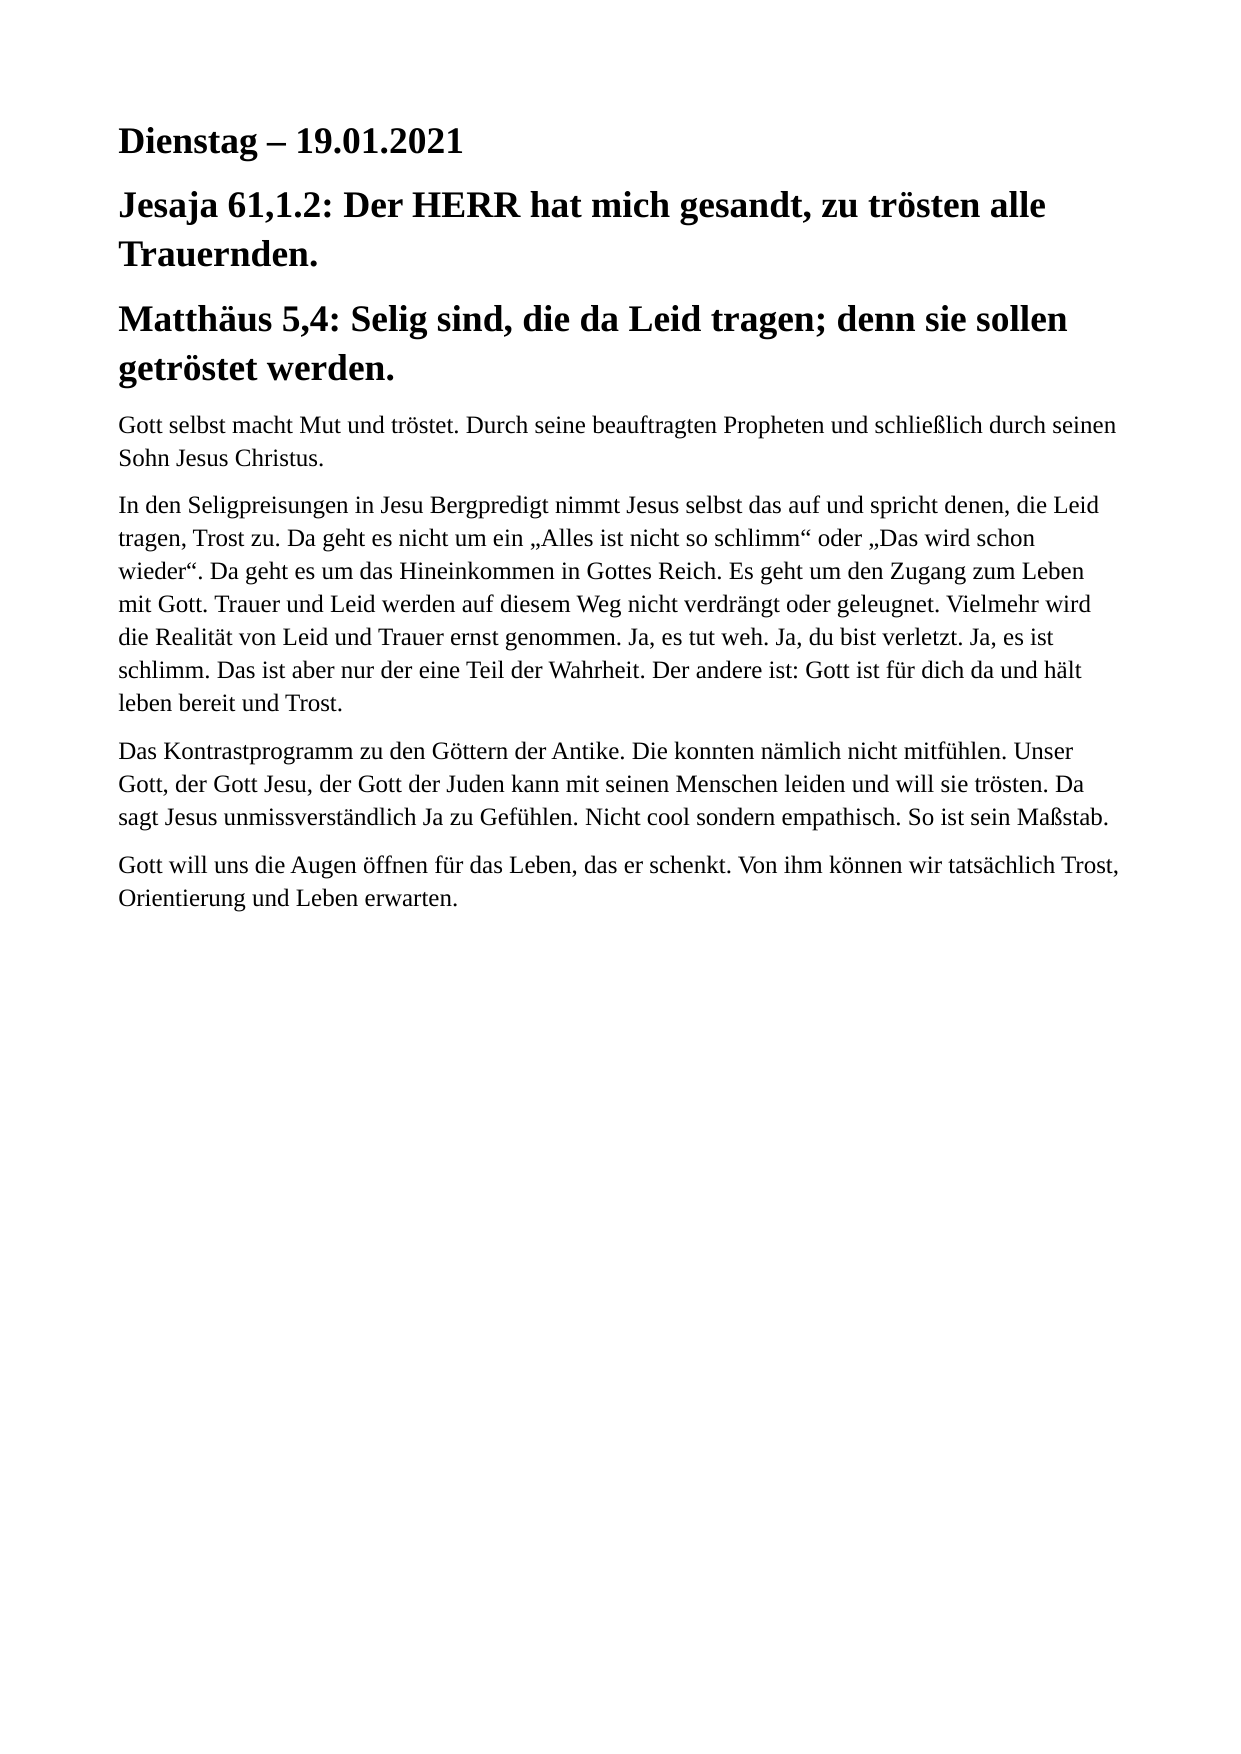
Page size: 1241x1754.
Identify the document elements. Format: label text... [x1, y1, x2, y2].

text In den Seligpreisungen in Jesu Bergpredigt nimmt Jesus selbst das auf und spricht denen, die Leid tragen, Trost zu. Da geht es nicht um ein „Alles ist nicht so schlimm“ oder „Das wird schon wieder“. Da geht es um das Hineinkommen in Gottes Reich. Es geht um den Zugang zum Leben mit Gott. Trauer und Leid werden auf diesem Weg nicht verdrängt oder geleugnet. Vielmehr wird die Realität von Leid und Trauer ernst genommen. Ja, es tut weh. Ja, du bist verletzt. Ja, es ist schlimm. Das ist aber nur der eine Teil der Wahrheit. Der andere ist: Gott ist für dich da und hält leben bereit und Trost. [118, 490, 1122, 717]
text Gott will uns die Augen öffnen für das Leben, das er schenkt. Von ihm können wir tatsächlich Trost, Orientierung und Leben erwarten. [118, 850, 1122, 912]
text Matthäus 5,4: Selig sind, die da Leid tragen; denn sie sollen getröstet werden. [118, 296, 1122, 389]
text Dienstag – 19.01.2021 [118, 118, 1122, 161]
text Gott selbst macht Mut und tröstet. Durch seine beauftragten Propheten und schließlich durch seinen Sohn Jesus Christus. [118, 410, 1122, 472]
text Das Kontrastprogramm zu den Göttern der Antike. Die konnten nämlich nicht mitfühlen. Unser Gott, der Gott Jesu, der Gott der Juden kann mit seinen Menschen leiden und will sie trösten. Da sagt Jesus unmissverständlich Ja zu Gefühlen. Nicht cool sondern empathisch. So ist sein Maßstab. [118, 736, 1122, 831]
text Jesaja 61,1.2: Der HERR hat mich gesandt, zu trösten alle Trauernden. [118, 182, 1122, 275]
